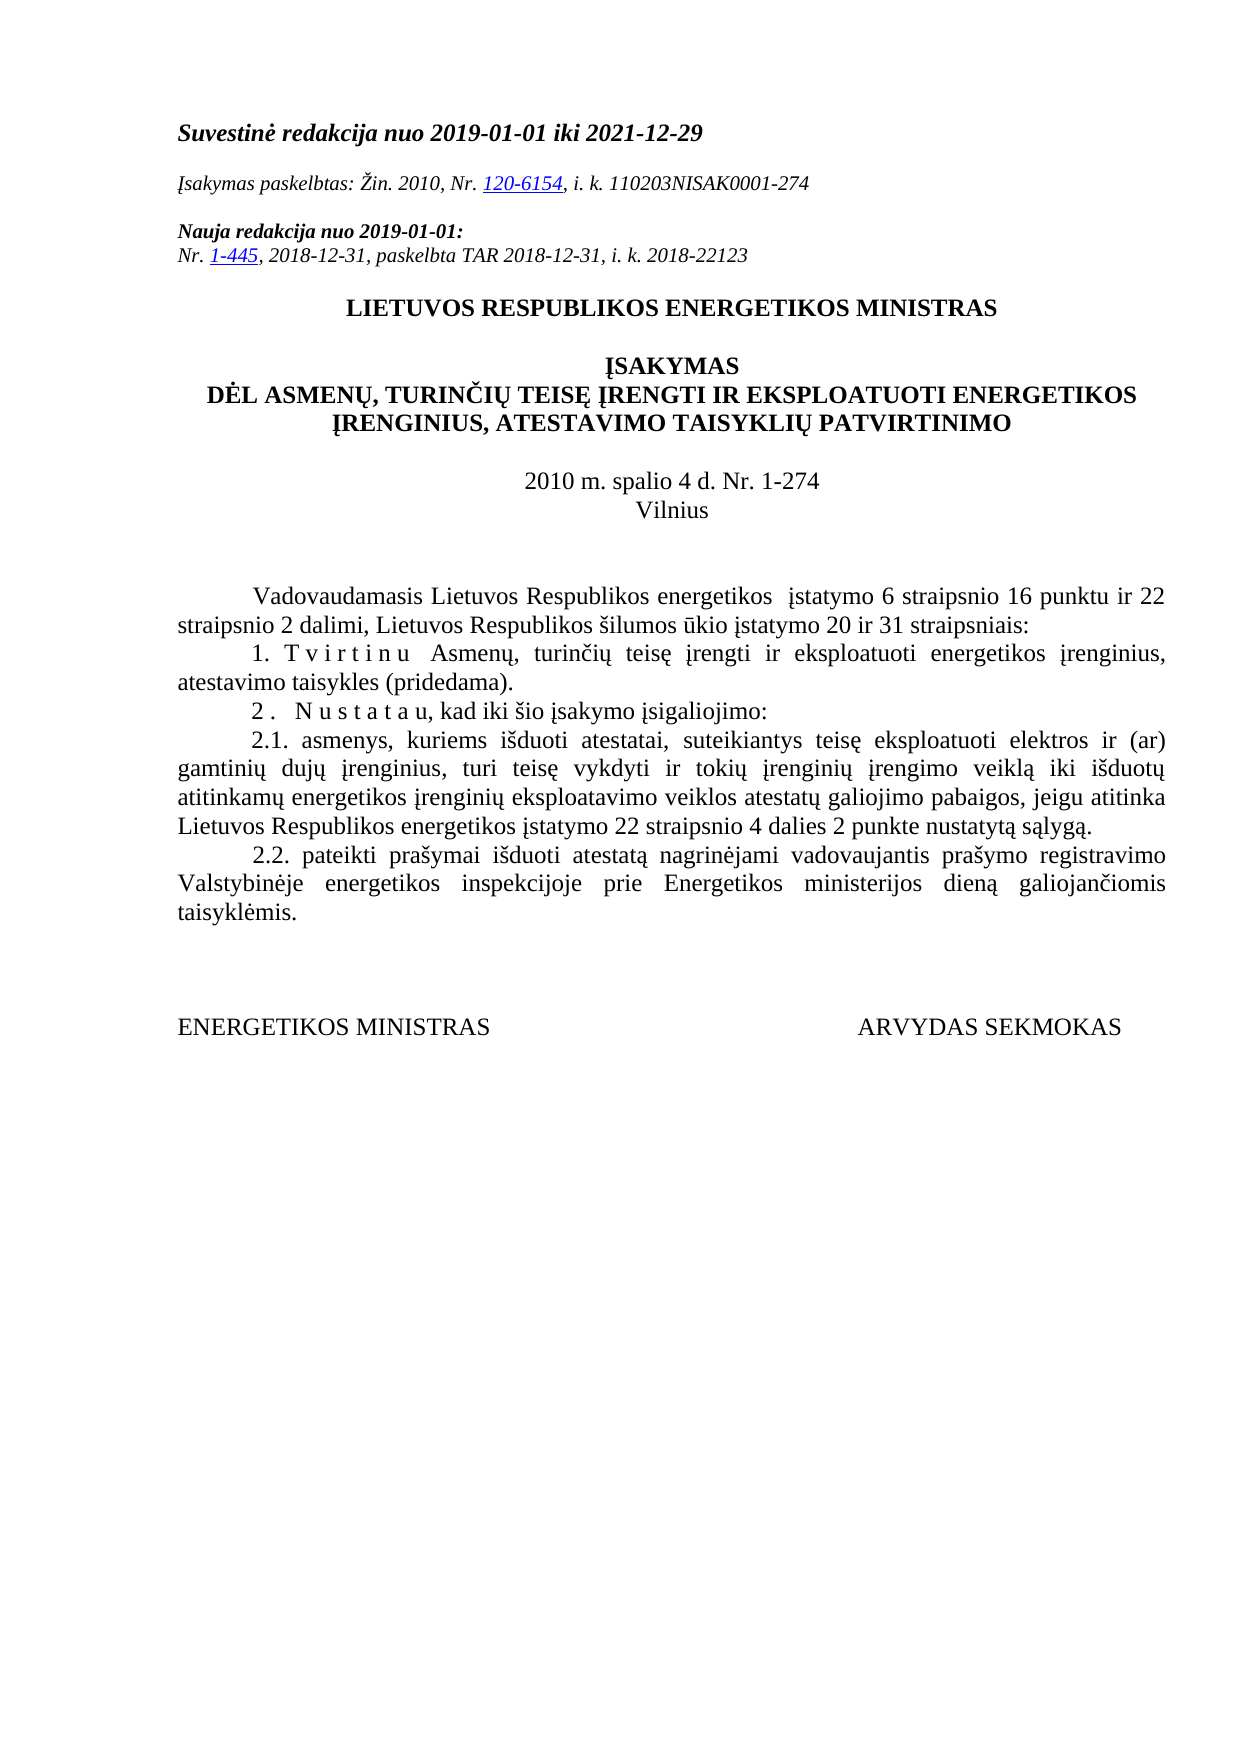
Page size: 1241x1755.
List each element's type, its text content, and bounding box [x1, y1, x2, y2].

text 2. Nustatau, kad iki šio įsakymo įsigaliojimo: [177, 696, 1167, 725]
text ĮSAKYMAS [177, 351, 1167, 380]
text Įsakymas paskelbtas: Žin. 2010, Nr. 120-6154, i. k. 110203NISAK0001-274 [177, 171, 1167, 195]
text DĖL asmenų, turinčių teisę ĮRENGTI IR eksploatuoti energetikos įrenginius, atestavimo taisyklių patvirtinimo [177, 380, 1167, 437]
text LIETUVOS RESPUBLIKOS ENERGETIKOS MINISTRAS [177, 293, 1167, 322]
text 2.2. pateikti prašymai išduoti atestatą nagrinėjami vadovaujantis prašymo registravimo Valstybinėje energetikos inspekcijoje prie Energetikos ministerijos dieną galiojančiomis taisyklėmis. [177, 840, 1167, 926]
text Nauja redakcija nuo 2019-01-01: [177, 219, 1167, 243]
text 1. Tvirtinu Asmenų, turinčių teisę įrengti ir eksploatuoti energetikos įrenginius, atestavimo taisykles (pridedama). [177, 638, 1167, 696]
text Nr. 1-445, 2018-12-31, paskelbta TAR 2018-12-31, i. k. 2018-22123 [177, 243, 1167, 267]
text Energetikos ministras Arvydas Sekmokas [177, 1012, 1167, 1041]
text 2.1. asmenys, kuriems išduoti atestatai, suteikiantys teisę eksploatuoti elektros ir (ar) gamtinių dujų įrenginius, turi teisę vykdyti ir tokių įrenginių įrengimo veiklą iki išduotų atitinkamų energetikos įrenginių eksploatavimo veiklos atestatų galiojimo pabaigos, jeigu atitinka Lietuvos Respublikos energetikos įstatymo 22 straipsnio 4 dalies 2 punkte nustatytą sąlygą. [177, 725, 1167, 840]
text Vilnius [177, 495, 1167, 523]
text Suvestinė redakcija nuo 2019-01-01 iki 2021-12-29 [177, 118, 1167, 147]
text Vadovaudamasis Lietuvos Respublikos energetikos įstatymo 6 straipsnio 16 punktu ir 22 straipsnio 2 dalimi, Lietuvos Respublikos šilumos ūkio įstatymo 20 ir 31 straipsniais: [177, 581, 1167, 638]
text 2010 m. spalio 4 d. Nr. 1-274 [177, 466, 1167, 495]
